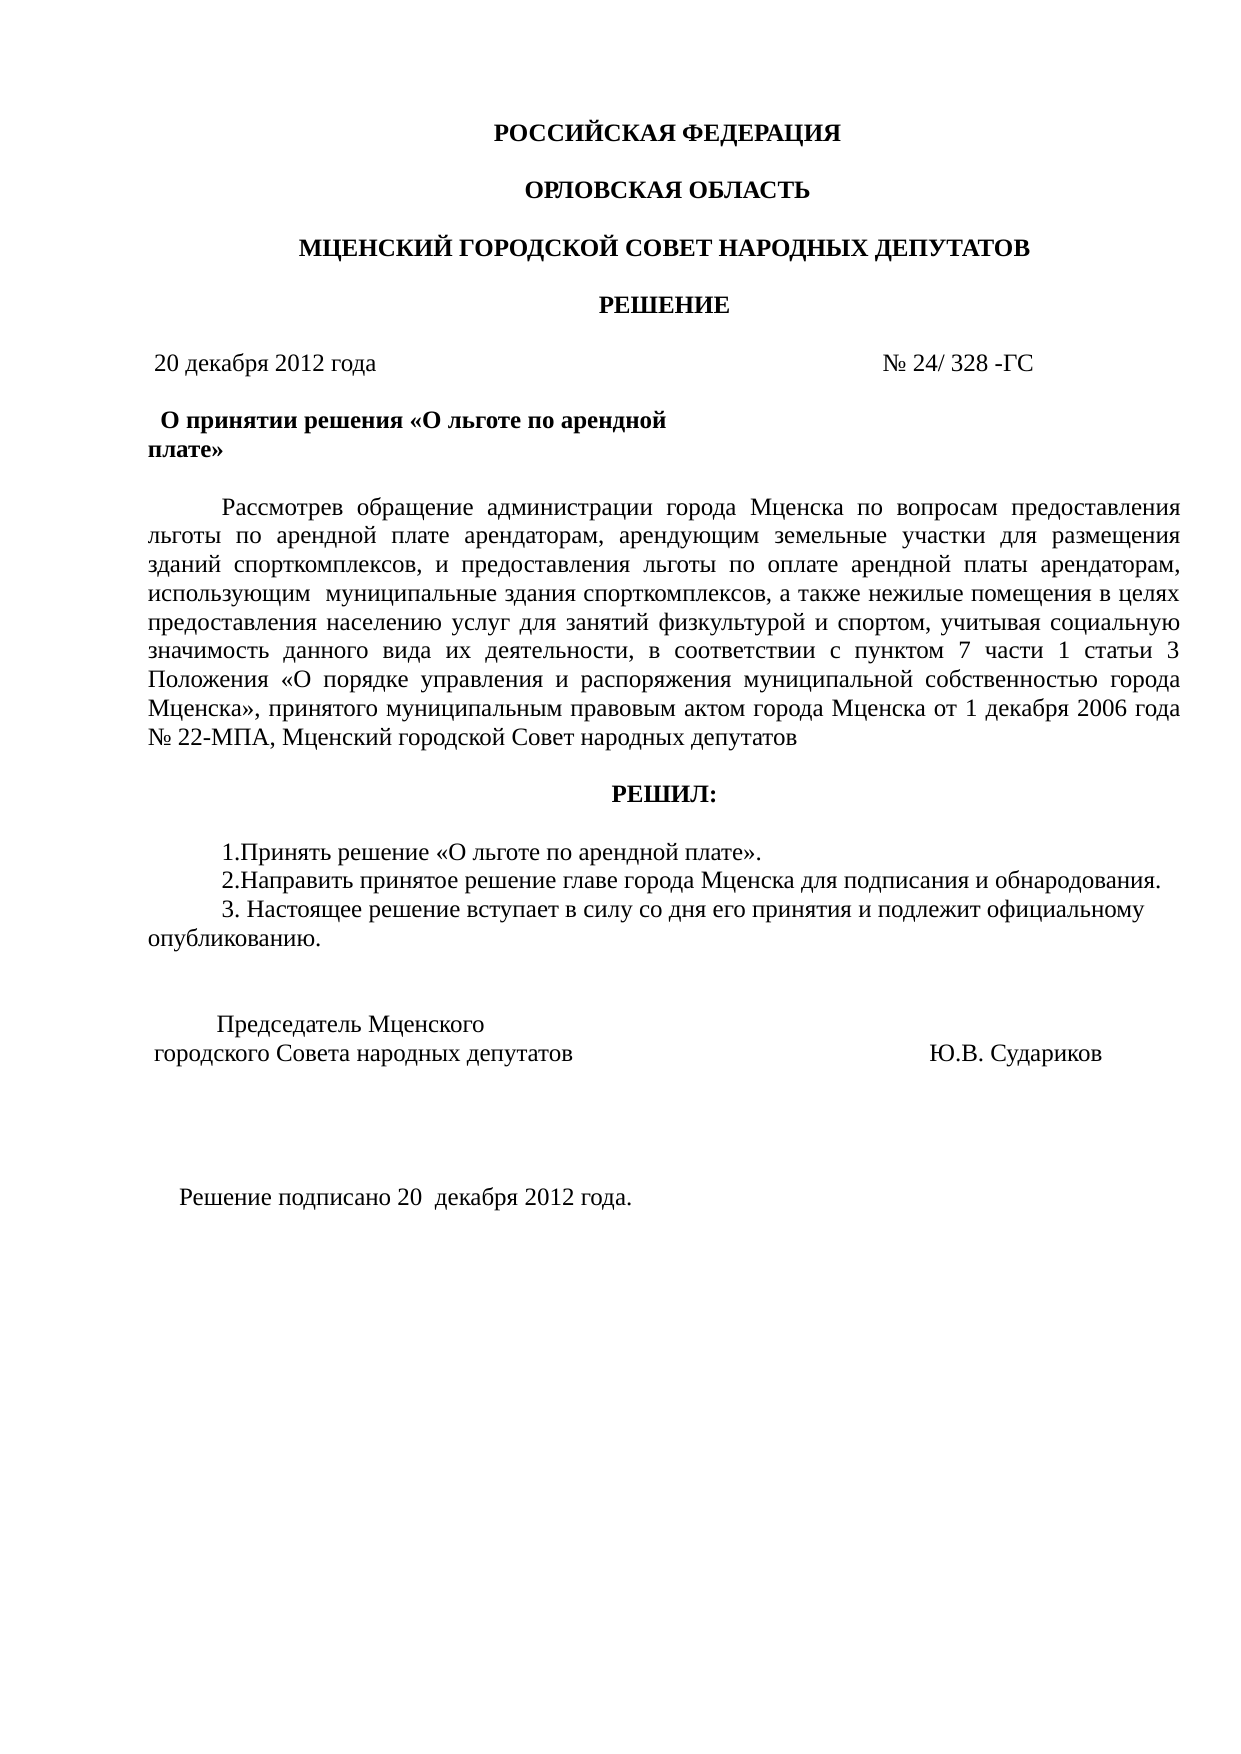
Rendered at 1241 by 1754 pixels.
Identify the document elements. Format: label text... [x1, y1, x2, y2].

text Рассмотрев обращение администрации города Мценска по вопросам предоставления льготы по арендной плате арендаторам, арендующим земельные участки для размещения зданий спорткомплексов, и предоставления льготы по оплате арендной платы арендаторам, использующим муниципальные здания спорткомплексов, а также нежилые помещения в целях предоставления населению услуг для занятий физкультурой и спортом, учитывая социальную значимость данного вида их деятельности, в соответствии с пунктом 7 части 1 статьи 3 Положения «О порядке управления и распоряжения муниципальной собственностью города Мценска», принятого муниципальным правовым актом города Мценска от 1 декабря 2006 года № 22-МПА, Мценский городской Совет народных депутатов [148, 492, 1181, 751]
text О принятии решения «О льготе по арендной плате» [148, 406, 679, 463]
text 2.Направить принятое решение главе города Мценска для подписания и обнародования. [148, 866, 1181, 894]
text 1.Принять решение «О льготе по арендной плате». [148, 837, 1181, 866]
text РЕШЕНИЕ [148, 291, 1181, 319]
text Председатель Мценского [148, 1009, 1181, 1038]
text 3. Настоящее решение вступает в силу со дня его принятия и подлежит официальному опубликованию. [148, 894, 1181, 952]
text РОССИЙСКАЯ ФЕДЕРАЦИЯ [148, 118, 1181, 147]
text РЕШИЛ: [148, 779, 1181, 808]
text ОРЛОВСКАЯ ОБЛАСТЬ [148, 176, 1181, 204]
text Решение подписано 20 декабря 2012 года. [148, 1182, 1181, 1211]
text МЦЕНСКИЙ ГОРОДСКОЙ СОВЕТ НАРОДНЫХ ДЕПУТАТОВ [148, 233, 1181, 262]
text 20 декабря 2012 года № 24/ 328 -ГС [148, 348, 1181, 377]
text городского Совета народных депутатов Ю.В. Судариков [148, 1038, 1181, 1067]
